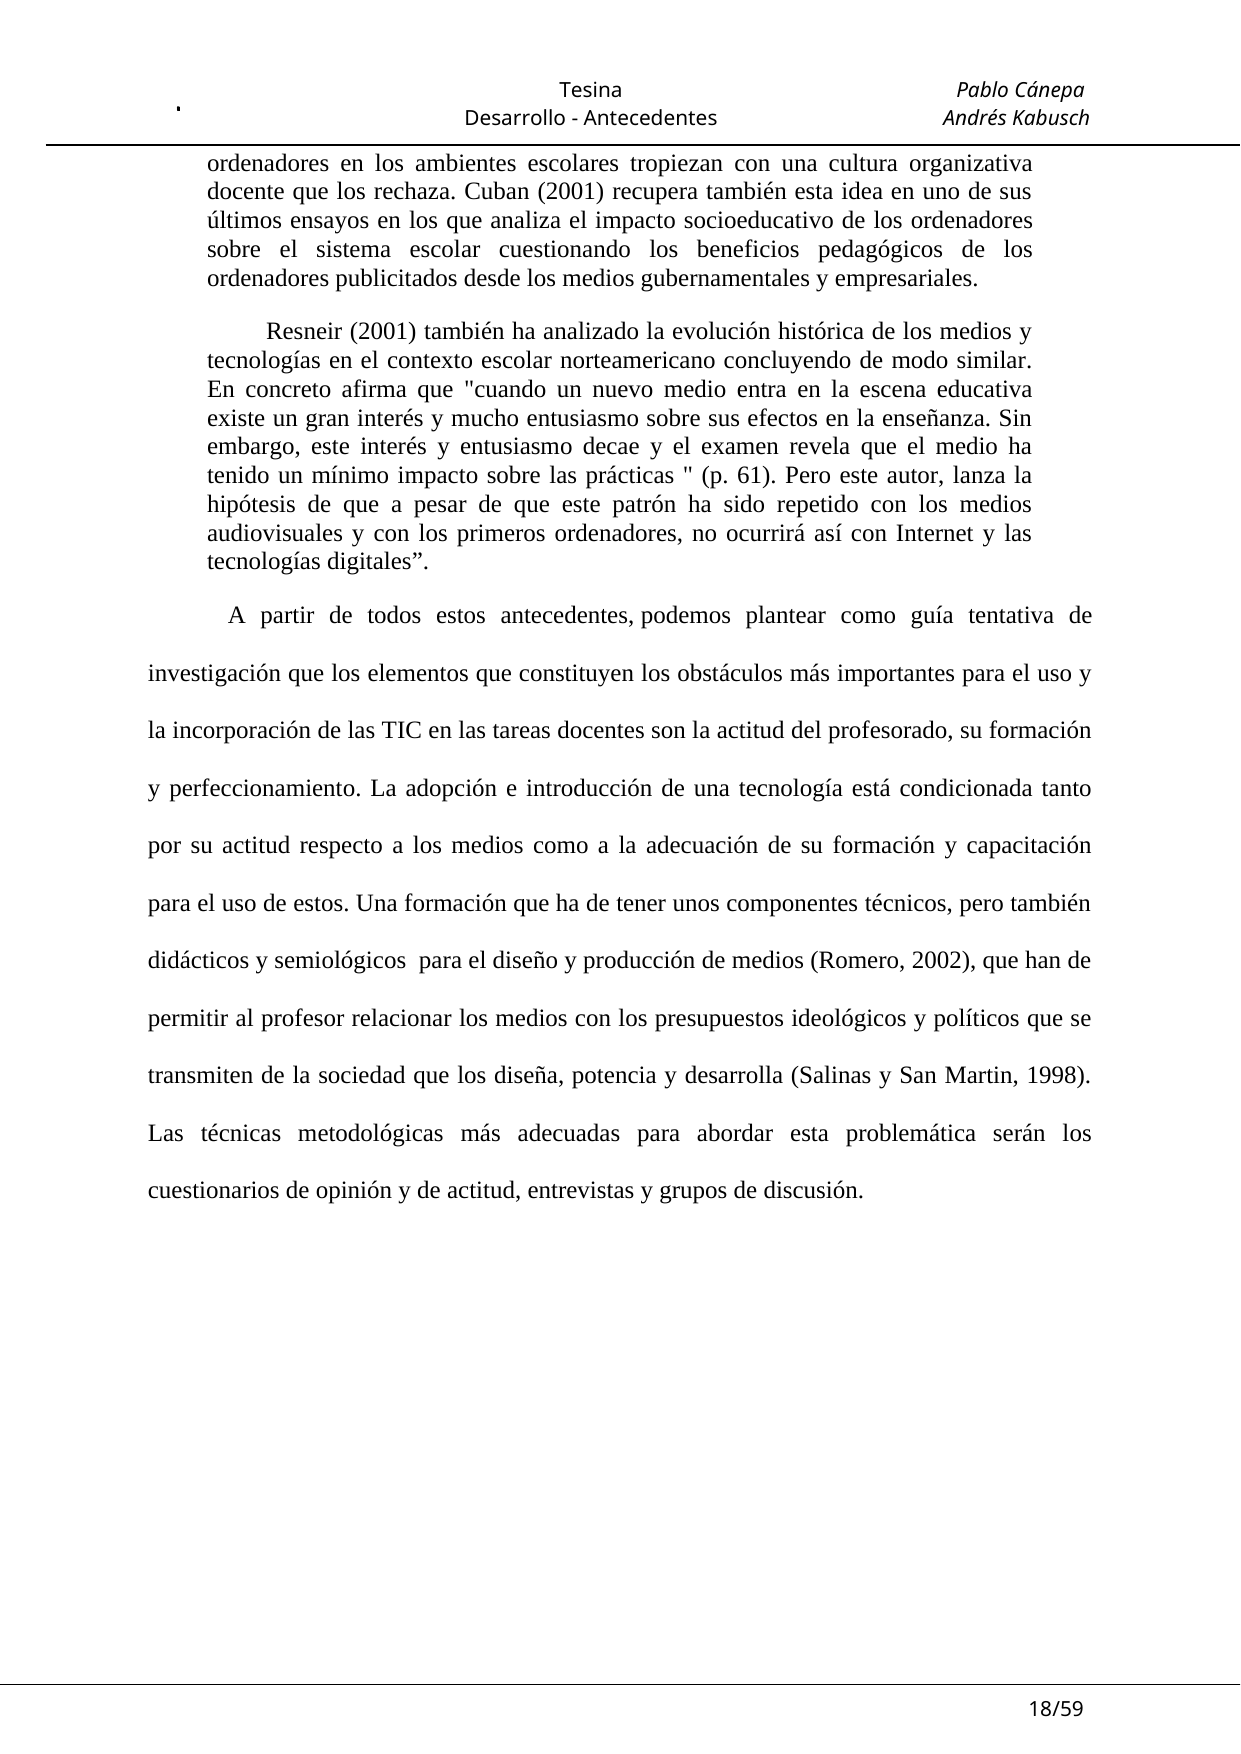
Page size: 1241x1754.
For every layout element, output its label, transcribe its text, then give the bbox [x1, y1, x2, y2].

text Resneir (2001) también ha analizado la evolución histórica de los medios y tecnologías en el contexto escolar norteamericano concluyendo de modo similar. En concreto afirma que "cuando un nuevo medio entra en la escena educativa existe un gran interés y mucho entusiasmo sobre sus efectos en la enseñanza. Sin embargo, este interés y entusiasmo decae y el examen revela que el medio ha tenido un mínimo impacto sobre las prácticas " (p. 61). Pero este autor, lanza la hipótesis de que a pesar de que este patrón ha sido repetido con los medios audiovisuales y con los primeros ordenadores, no ocurrirá así con Internet y las tecnologías digitales”. [207, 316, 1033, 575]
text A partir de todos estos antecedentes, podemos plantear como guía tentativa de investigación que los elementos que constituyen los obstáculos más importantes para el uso y la incorporación de las TIC en las tareas docentes son la actitud del profesorado, su formación y perfeccionamiento. La adopción e introducción de una tecnología está condicionada tanto por su actitud respecto a los medios como a la adecuación de su formación y capacitación para el uso de estos. Una formación que ha de tener unos componentes técnicos, pero también didácticos y semiológicos para el diseño y producción de medios (Romero, 2002), que han de permitir al profesor relacionar los medios con los presupuestos ideológicos y políticos que se transmiten de la sociedad que los diseña, potencia y desarrolla (Salinas y San Martin, 1998). Las técnicas metodológicas más adecuadas para abordar esta problemática serán los cuestionarios de opinión y de actitud, entrevistas y grupos de discusión. [148, 600, 1092, 1204]
text ordenadores en los ambientes escolares tropiezan con una cultura organizativa docente que los rechaza. Cuban (2001) recupera también esta idea en uno de sus últimos ensayos en los que analiza el impacto socioeducativo de los ordenadores sobre el sistema escolar cuestionando los beneficios pedagógicos de los ordenadores publicitados desde los medios gubernamentales y empresariales. [207, 148, 1033, 291]
